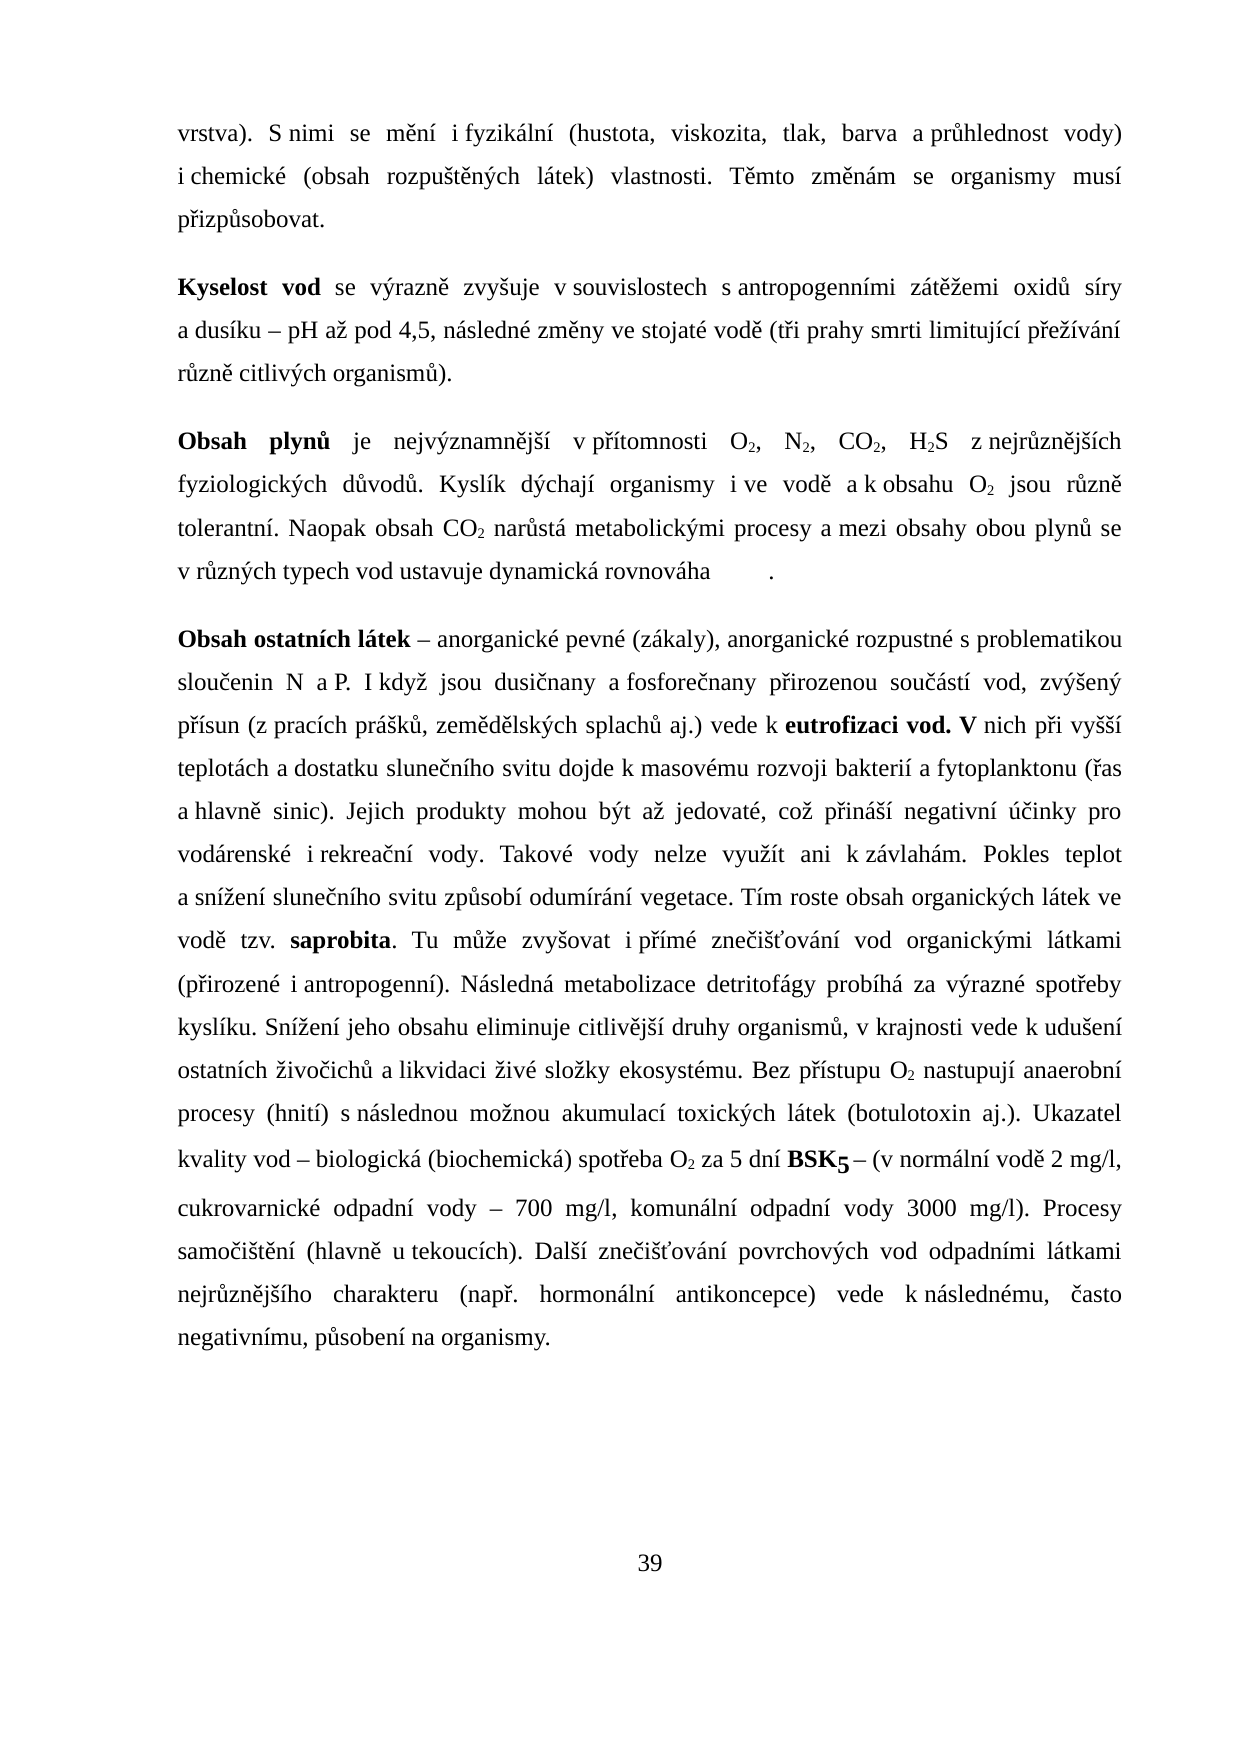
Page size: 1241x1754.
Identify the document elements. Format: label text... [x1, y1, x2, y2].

text Kyselost vod se výrazně zvyšuje v souvislostech s antropogenními zátěžemi oxidů síry a dusíku – pH až pod 4,5, následné změny ve stojaté vodě (tři prahy smrti limitující přežívání různě citlivých organismů). [177, 272, 1122, 387]
text vrstva). S nimi se mění i fyzikální (hustota, viskozita, tlak, barva a průhlednost vody) i chemické (obsah rozpuštěných látek) vlastnosti. Těmto změnám se organismy musí přizpůsobovat. [177, 118, 1122, 233]
text Obsah ostatních látek – anorganické pevné (zákaly), anorganické rozpustné s problematikou sloučenin N a P. I když jsou dusičnany a fosforečnany přirozenou součástí vod, zvýšený přísun (z pracích prášků, zemědělských splachů aj.) vede k eutrofizaci vod. V nich při vyšší teplotách a dostatku slunečního svitu dojde k masovému rozvoji bakterií a fytoplanktonu (řas a hlavně sinic). Jejich produkty mohou být až jedovaté, což přináší negativní účinky pro vodárenské i rekreační vody. Takové vody nelze využít ani k závlahám. Pokles teplot a snížení slunečního svitu způsobí odumírání vegetace. Tím roste obsah organických látek ve vodě tzv. saprobita. Tu může zvyšovat i přímé znečišťování vod organickými látkami (přirozené i antropogenní). Následná metabolizace detritofágy probíhá za výrazné spotřeby kyslíku. Snížení jeho obsahu eliminuje citlivější druhy organismů, v krajnosti vede k udušení ostatních živočichů a likvidaci živé složky ekosystému. Bez přístupu O2 nastupují anaerobní procesy (hnití) s následnou možnou akumulací toxických látek (botulotoxin aj.). Ukazatel kvality vod – biologická (biochemická) spotřeba O2 za 5 dní BSK5 – (v normální vodě 2 mg/l, cukrovarnické odpadní vody – 700 mg/l, komunální odpadní vody 3000 mg/l). Procesy samočištění (hlavně u tekoucích). Další znečišťování povrchových vod odpadními látkami nejrůznějšího charakteru (např. hormonální antikoncepce) vede k následnému, často negativnímu, působení na organismy. [177, 624, 1122, 1351]
text Obsah plynů je nejvýznamnější v přítomnosti O2, N2, CO2, H2S z nejrůznějších fyziologických důvodů. Kyslík dýchají organismy i ve vodě a k obsahu O2 jsou různě tolerantní. Naopak obsah CO2 narůstá metabolickými procesy a mezi obsahy obou plynů se v různých typech vod ustavuje dynamická rovnováha . [177, 426, 1122, 584]
